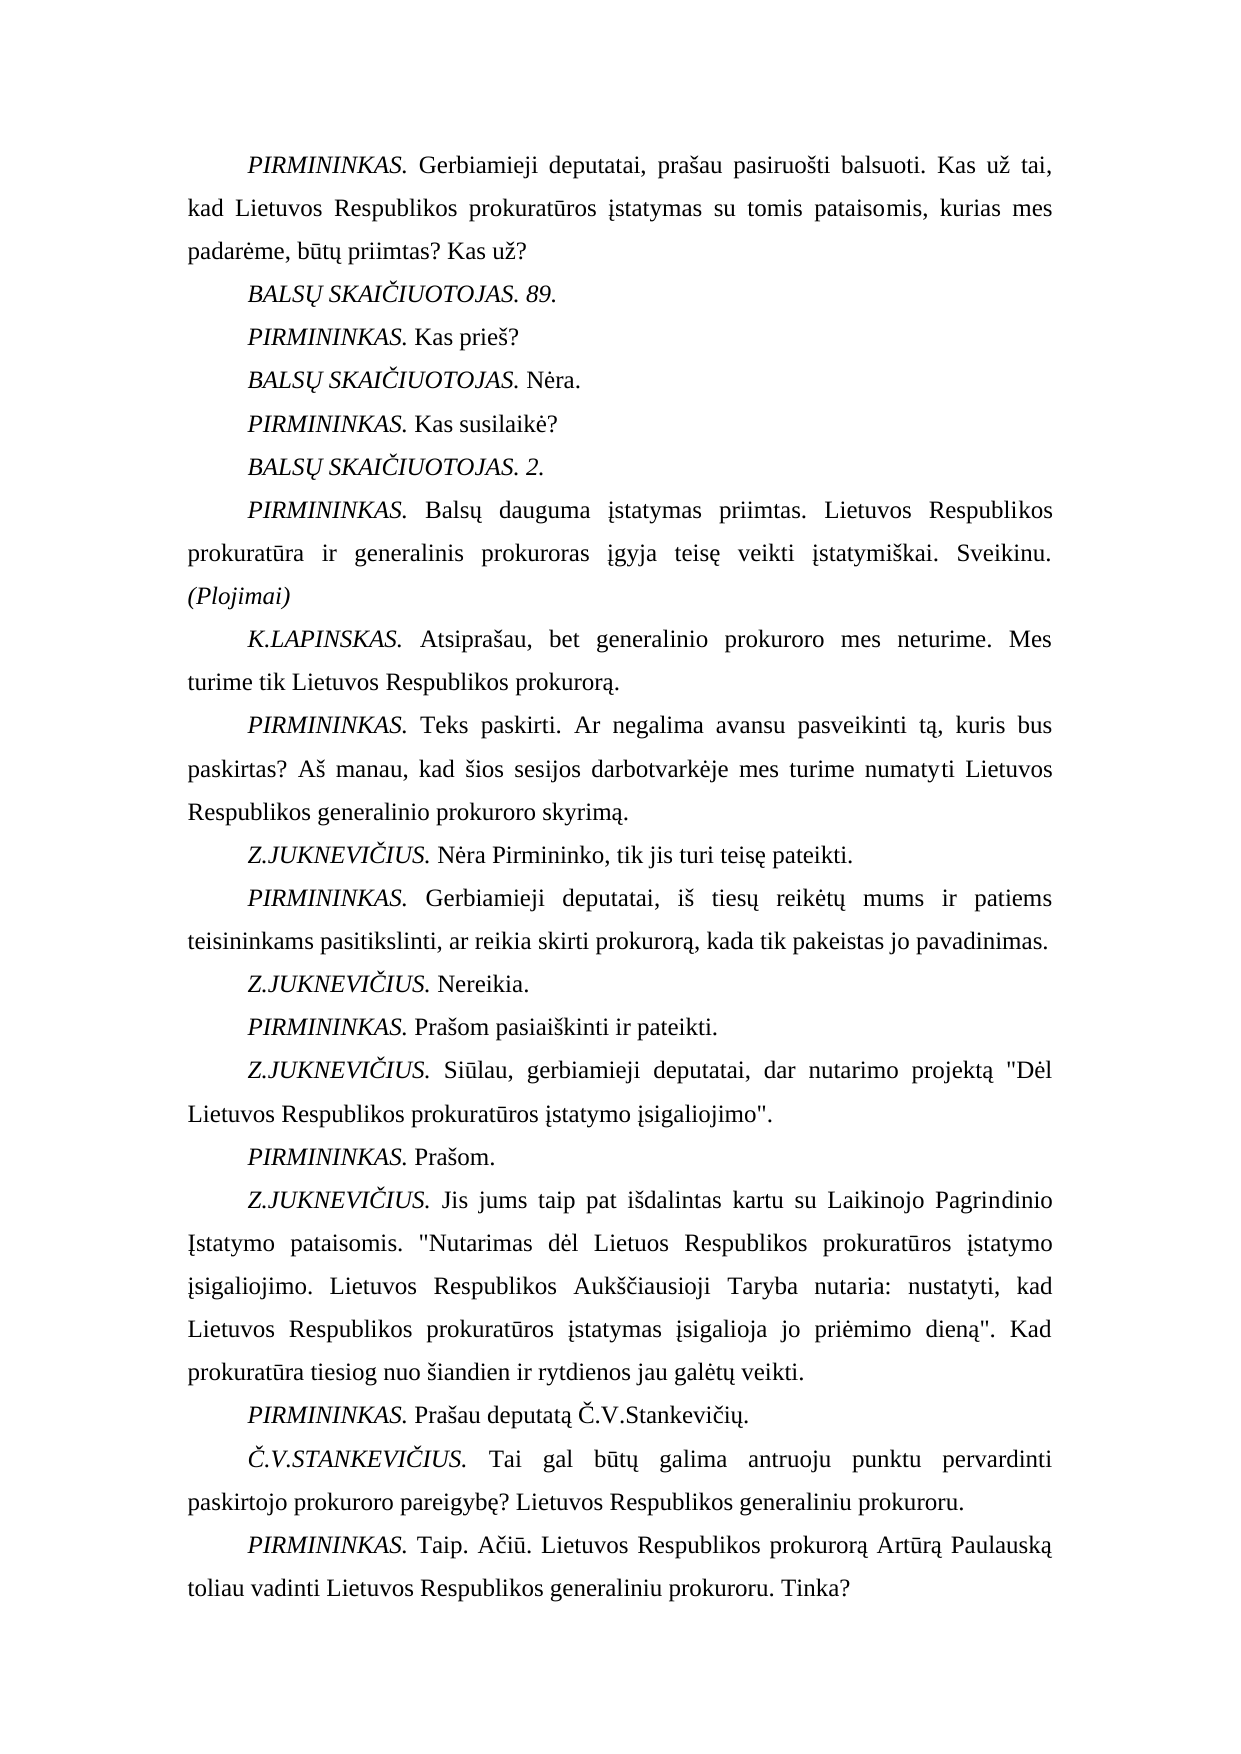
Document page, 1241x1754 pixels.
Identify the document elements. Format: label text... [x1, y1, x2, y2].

text Z.JUKNEVIČIUS. Nėra Pirmininko, tik jis turi teisę pateikti. [187, 840, 1053, 869]
text PIRMININKAS. Balsų dauguma įstatymas priimtas. Lietuvos Respubli­kos prokuratūra ir generalinis prokuroras įgyja teisę veikti įstatymiškai. Sveikinu. (Plojimai) [187, 495, 1053, 610]
text PIRMININKAS. Kas prieš? [187, 322, 1053, 351]
text PIRMININKAS. Kas susilaikė? [187, 409, 1053, 437]
text PIRMININKAS. Prašau deputatą Č.V.Stankevičių. [187, 1401, 1053, 1429]
text PIRMININKAS. Taip. Ačiū. Lietuvos Respublikos prokurorą Artūrą Paulauską toliau vadinti Lietuvos Respublikos generaliniu prokuroru. Tinka? [187, 1530, 1053, 1602]
text Z.JUKNEVIČIUS. Siūlau, gerbiamieji deputatai, dar nutarimo projektą "Dėl Lietuvos Respublikos prokuratūros įstatymo įsigaliojimo". [187, 1056, 1053, 1127]
text BALSŲ SKAIČIUOTOJAS. Nėra. [187, 366, 1053, 394]
text PIRMININKAS. Prašom. [187, 1142, 1053, 1171]
text Z.JUKNEVIČIUS. Nereikia. [187, 969, 1053, 998]
text PIRMININKAS. Gerbiamieji deputatai, prašau pasiruošti balsuoti. Kas už tai, kad Lietuvos Respublikos prokuratūros įstatymas su tomis pataiso­mis, kurias mes padarėme, būtų priimtas? Kas už? [187, 150, 1053, 265]
text PIRMININKAS. Gerbiamieji deputatai, iš tiesų reikėtų mums ir patiems teisininkams pasitikslinti, ar reikia skirti prokurorą, kada tik pakeistas jo pavadinimas. [187, 883, 1053, 955]
text Č.V.STANKEVIČIUS. Tai gal būtų galima antruoju punktu pervardinti paskirtojo prokuroro pareigybę? Lietuvos Respublikos generaliniu proku­roru. [187, 1444, 1053, 1516]
text K.LAPINSKAS. Atsiprašau, bet generalinio prokuroro mes neturime. Mes turime tik Lietuvos Respublikos prokurorą. [187, 624, 1053, 696]
text PIRMININKAS. Teks paskirti. Ar negalima avansu pasveikinti tą, kuris bus paskirtas? Aš manau, kad šios sesijos darbotvarkėje mes turime numaty­ti Lietuvos Respublikos generalinio prokuroro skyrimą. [187, 711, 1053, 826]
text PIRMININKAS. Prašom pasiaiškinti ir pateikti. [187, 1012, 1053, 1041]
text BALSŲ SKAIČIUOTOJAS. 89. [187, 279, 1053, 308]
text Z.JUKNEVIČIUS. Jis jums taip pat išdalintas kartu su Laikinojo Pagrin­dinio Įstatymo pataisomis. "Nutarimas dėl Lietuos Respublikos prokuratū­ros įstatymo įsigaliojimo. Lietuvos Respublikos Aukščiausioji Taryba nuta­ria: nustatyti, kad Lietuvos Respublikos prokuratūros įstatymas įsigalioja jo priėmimo dieną". Kad prokuratūra tiesiog nuo šiandien ir rytdienos jau galėtų veikti. [187, 1185, 1053, 1386]
text BALSŲ SKAIČIUOTOJAS. 2. [187, 452, 1053, 481]
